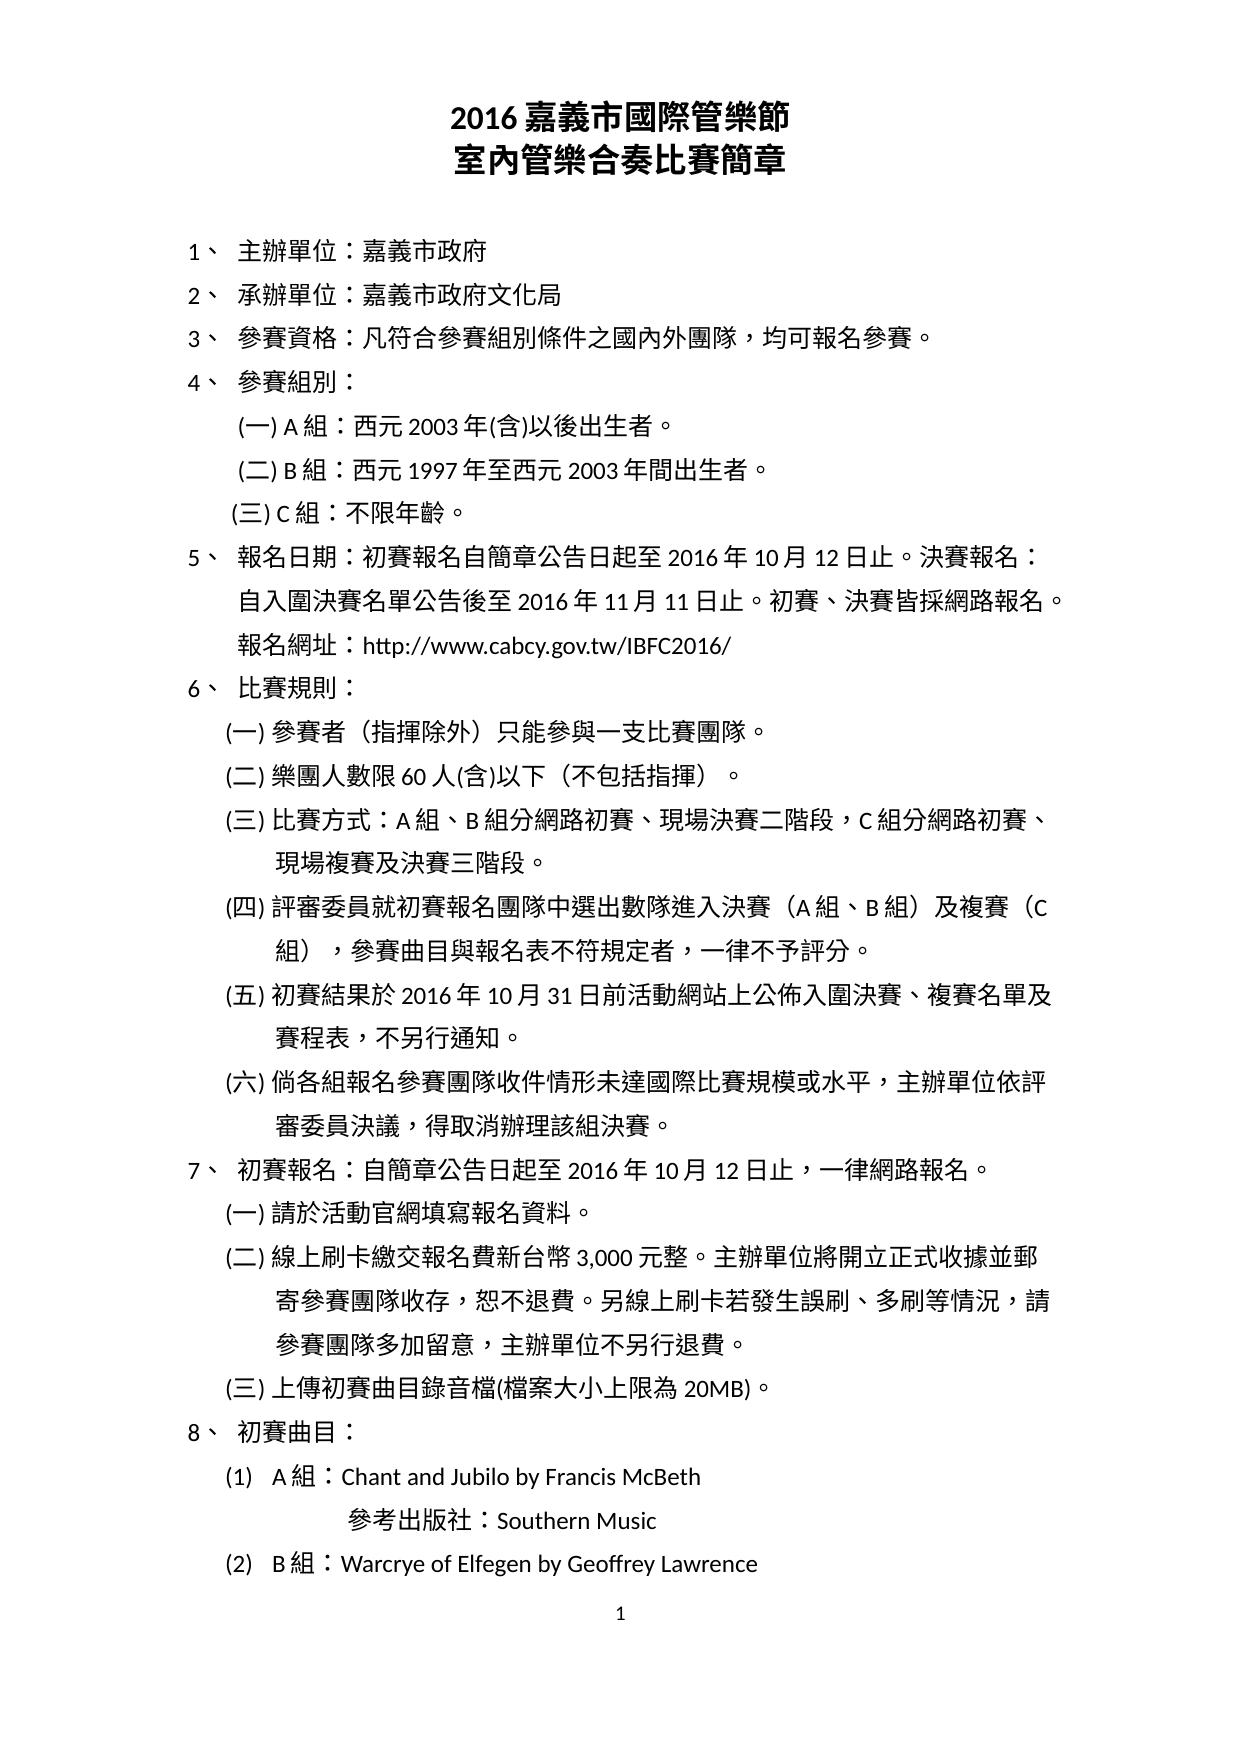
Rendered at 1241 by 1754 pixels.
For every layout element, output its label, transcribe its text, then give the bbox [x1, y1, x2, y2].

text (二) 線上刷卡繳交報名費新台幣3,000元整。主辦單位將開立正式收據並郵寄參賽團隊收存，恕不退費。另線上刷卡若發生誤刷、多刷等情況，請參賽團隊多加留意，主辦單位不另行退費。 [225, 1232, 1053, 1363]
list 報名日期：初賽報名自簡章公告日起至2016年10月12日止。決賽報名：自入圍決賽名單公告後至2016年11月11日止。初賽、決賽皆採網路報名。 [187, 532, 1053, 619]
list B組：Warcrye of Elfegen by Geoffrey Lawrence [225, 1538, 1053, 1582]
text 室內管樂合奏比賽簡章 [187, 138, 1053, 182]
list A組：Chant and Jubilo by Francis McBeth [225, 1450, 1053, 1494]
text (一) A組：西元2003年(含)以後出生者。 [237, 400, 1053, 444]
list 參賽資格：凡符合參賽組別條件之國內外團隊，均可報名參賽。 [187, 313, 1053, 357]
text 參考出版社：Southern Music [272, 1494, 1053, 1538]
text 2016嘉義市國際管樂節 [187, 94, 1053, 138]
list 初賽報名：自簡章公告日起至2016年10月12日止，一律網路報名。 [187, 1144, 1053, 1188]
text (六) 倘各組報名參賽團隊收件情形未達國際比賽規模或水平，主辦單位依評審委員決議，得取消辦理該組決賽。 [225, 1057, 1053, 1144]
list 初賽曲目： [187, 1407, 1053, 1450]
list 參賽組別： [187, 357, 1053, 400]
text (二) 樂團人數限60人(含)以下（不包括指揮）。 [187, 750, 1053, 794]
list 主辦單位：嘉義市政府 [187, 225, 1053, 269]
text (三) 比賽方式：A組、B組分網路初賽、現場決賽二階段，C組分網路初賽、現場複賽及決賽三階段。 [225, 794, 1053, 882]
text (四) 評審委員就初賽報名團隊中選出數隊進入決賽（A組、B組）及複賽（C組），參賽曲目與報名表不符規定者，一律不予評分。 [225, 882, 1053, 969]
text (二) B組：西元1997年至西元2003年間出生者。 [187, 444, 1053, 488]
text (五) 初賽結果於2016年10月31日前活動網站上公佈入圍決賽、複賽名單及賽程表，不另行通知。 [225, 969, 1053, 1057]
text (三) 上傳初賽曲目錄音檔(檔案大小上限為20MB)。 [187, 1363, 1053, 1407]
text (一) 請於活動官網填寫報名資料。 [187, 1188, 1053, 1232]
text (三) C組：不限年齡。 [187, 488, 1053, 532]
list 承辦單位：嘉義市政府文化局 [187, 269, 1053, 313]
text 報名網址：http://www.cabcy.gov.tw/IBFC2016/ [237, 619, 1053, 663]
list 比賽規則： [187, 663, 1053, 707]
text (一) 參賽者（指揮除外）只能參與一支比賽團隊。 [187, 707, 1053, 750]
